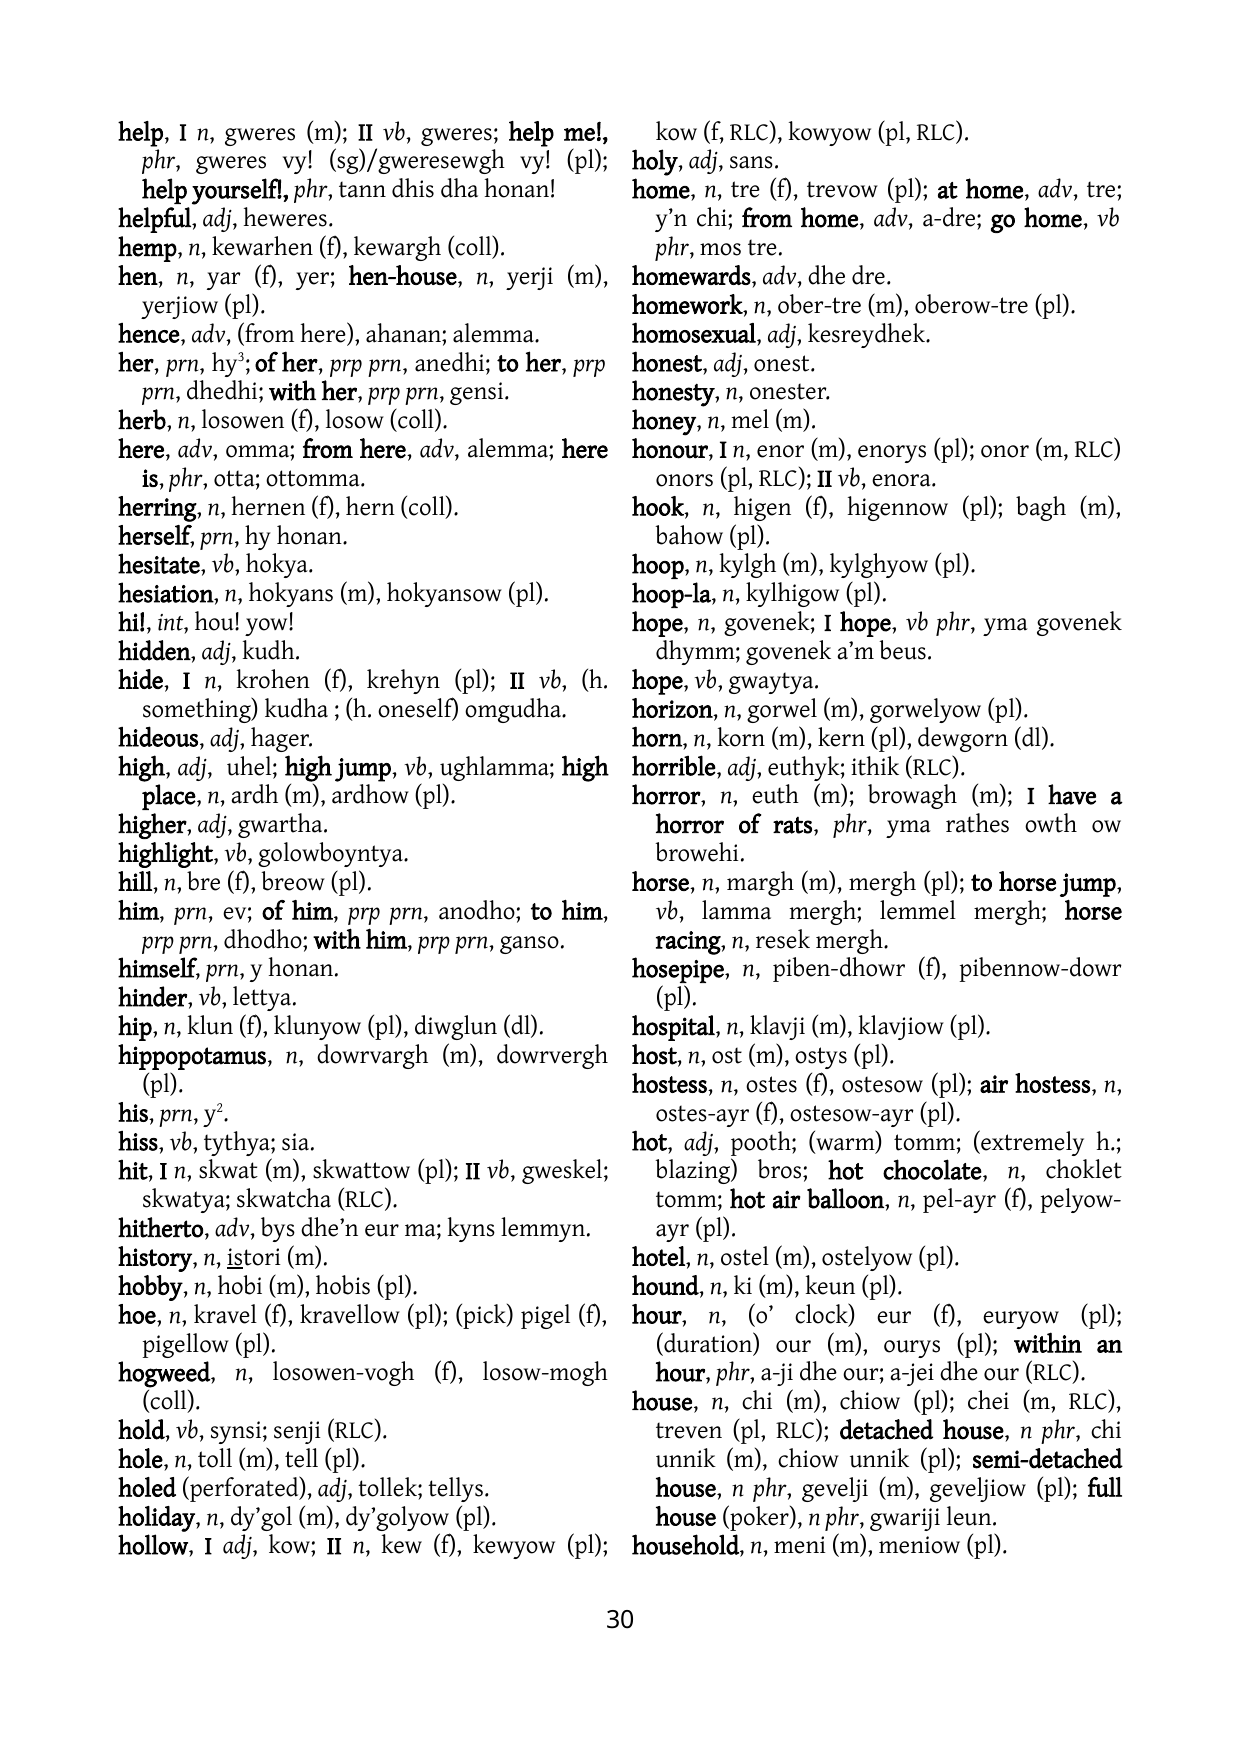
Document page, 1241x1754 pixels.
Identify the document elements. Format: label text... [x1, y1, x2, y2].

text hosepipe, n, piben-dhowr (f), pibennow-dowr (pl). [632, 955, 1122, 1013]
text highlight, vb, golowboyntya. [118, 839, 608, 868]
text horizon, n, gorwel (m), gorwelyow (pl). [632, 695, 1122, 724]
text honey, n, mel (m). [632, 407, 1122, 436]
text hit, I n, skwat (m), skwattow (pl); II vb, gweskel; skwatya; skwatcha (RLC). [118, 1157, 608, 1214]
text household, n, meni (m), meniow (pl). [632, 1532, 1122, 1561]
text hidden, adj, kudh. [118, 637, 608, 666]
text his, prn, y2. [118, 1099, 608, 1128]
text history, n, istori (m). [118, 1243, 608, 1272]
text hogweed, n, losowen-vogh (f), losow-mogh (coll). [118, 1359, 608, 1417]
text homework, n, ober-tre (m), oberow-tre (pl). [632, 291, 1122, 320]
text holiday, n, dy’gol (m), dy’golyow (pl). [118, 1503, 608, 1532]
text hollow, I adj, kow; II n, kew (f), kewyow (pl); [118, 1532, 608, 1561]
text himself, prn, y honan. [118, 955, 608, 984]
text hitherto, adv, bys dhe’n eur ma; kyns lemmyn. [118, 1214, 608, 1243]
text hip, n, klun (f), klunyow (pl), diwglun (dl). [118, 1013, 608, 1041]
text honour, I n, enor (m), enorys (pl); onor (m, RLC) onors (pl, RLC); II vb, enora. [632, 436, 1122, 493]
text hesiation, n, hokyans (m), hokyansow (pl). [118, 580, 608, 609]
text hence, adv, (from here), ahanan; alemma. [118, 320, 608, 349]
text her, prn, hy3; of her, prp prn, anedhi; to her, prp prn, dhedhi; with her, prp prn, gensi. [118, 349, 608, 407]
text hope, n, govenek; I hope, vb phr, yma govenek dhymm; govenek a’m beus. [632, 609, 1122, 666]
text kow (f, RLC), kowyow (pl, RLC). [632, 118, 1122, 147]
text hesitate, vb, hokya. [118, 551, 608, 580]
text hotel, n, ostel (m), ostelyow (pl). [632, 1243, 1122, 1272]
text him, prn, ev; of him, prp prn, anodho; to him, prp prn, dhodho; with him, prp prn, ganso. [118, 897, 608, 955]
text hook, n, higen (f), higennow (pl); bagh (m), bahow (pl). [632, 493, 1122, 551]
text hi!, int, hou! yow! [118, 609, 608, 637]
text herring, n, hernen (f), hern (coll). [118, 493, 608, 522]
text hole, n, toll (m), tell (pl). [118, 1445, 608, 1474]
text hour, n, (o’ clock) eur (f), euryow (pl); (duration) our (m), ourys (pl); within an hour, phr, a-ji dhe our; a-jei dhe our (RLC). [632, 1301, 1122, 1388]
text hot, adj, pooth; (warm) tomm; (extremely h.; blazing) bros; hot chocolate, n, choklet tomm; hot air balloon, n, pel-ayr (f), pelyow-ayr (pl). [632, 1128, 1122, 1243]
text hemp, n, kewarhen (f), kewargh (coll). [118, 233, 608, 262]
text help, I n, gweres (m); II vb, gweres; help me!, phr, gweres vy! (sg)/gweresewgh vy! (pl); help yourself!, phr, tann dhis dha honan! [118, 118, 608, 205]
text herb, n, losowen (f), losow (coll). [118, 407, 608, 436]
text hen, n, yar (f), yer; hen-house, n, yerji (m), yerjiow (pl). [118, 262, 608, 320]
text high, adj, uhel; high jump, vb, ughlamma; high place, n, ardh (m), ardhow (pl). [118, 753, 608, 811]
text horrible, adj, euthyk; ithik (RLC). [632, 753, 1122, 782]
text house, n, chi (m), chiow (pl); chei (m, RLC), treven (pl, RLC); detached house, n phr, chi unnik (m), chiow unnik (pl); semi-detached house, n phr, gevelji (m), geveljiow (pl); full house (poker), n phr, gwariji leun. [632, 1388, 1122, 1532]
text horn, n, korn (m), kern (pl), dewgorn (dl). [632, 724, 1122, 753]
text hope, vb, gwaytya. [632, 666, 1122, 695]
text hoop-la, n, kylhigow (pl). [632, 580, 1122, 609]
text homewards, adv, dhe dre. [632, 262, 1122, 291]
text hostess, n, ostes (f), ostesow (pl); air hostess, n, ostes-ayr (f), ostesow-ayr (pl). [632, 1070, 1122, 1128]
text host, n, ost (m), ostys (pl). [632, 1041, 1122, 1070]
text hound, n, ki (m), keun (pl). [632, 1272, 1122, 1301]
text holy, adj, sans. [632, 147, 1122, 176]
text homosexual, adj, kesreydhek. [632, 320, 1122, 349]
text herself, prn, hy honan. [118, 522, 608, 551]
text hobby, n, hobi (m), hobis (pl). [118, 1272, 608, 1301]
text holed (perforated), adj, tollek; tellys. [118, 1474, 608, 1503]
text hospital, n, klavji (m), klavjiow (pl). [632, 1013, 1122, 1041]
text hide, I n, krohen (f), krehyn (pl); II vb, (h. something) kudha ; (h. oneself) omgudha. [118, 666, 608, 724]
text hinder, vb, lettya. [118, 984, 608, 1013]
text helpful, adj, heweres. [118, 205, 608, 233]
text horse, n, margh (m), mergh (pl); to horse jump, vb, lamma mergh; lemmel mergh; horse racing, n, resek mergh. [632, 868, 1122, 955]
text hold, vb, synsi; senji (RLC). [118, 1417, 608, 1445]
text horror, n, euth (m); browagh (m); I have a horror of rats, phr, yma rathes owth ow browehi. [632, 782, 1122, 868]
text honest, adj, onest. [632, 349, 1122, 378]
text hiss, vb, tythya; sia. [118, 1128, 608, 1157]
text honesty, n, onester. [632, 378, 1122, 407]
text hill, n, bre (f), breow (pl). [118, 868, 608, 897]
text hoe, n, kravel (f), kravellow (pl); (pick) pigel (f), pigellow (pl). [118, 1301, 608, 1359]
text higher, adj, gwartha. [118, 811, 608, 839]
text hoop, n, kylgh (m), kylghyow (pl). [632, 551, 1122, 580]
text hideous, adj, hager. [118, 724, 608, 753]
text here, adv, omma; from here, adv, alemma; here is, phr, otta; ottomma. [118, 436, 608, 493]
text hippopotamus, n, dowrvargh (m), dowrvergh (pl). [118, 1041, 608, 1099]
text home, n, tre (f), trevow (pl); at home, adv, tre; y’n chi; from home, adv, a-dre; go home, vb phr, mos tre. [632, 176, 1122, 262]
